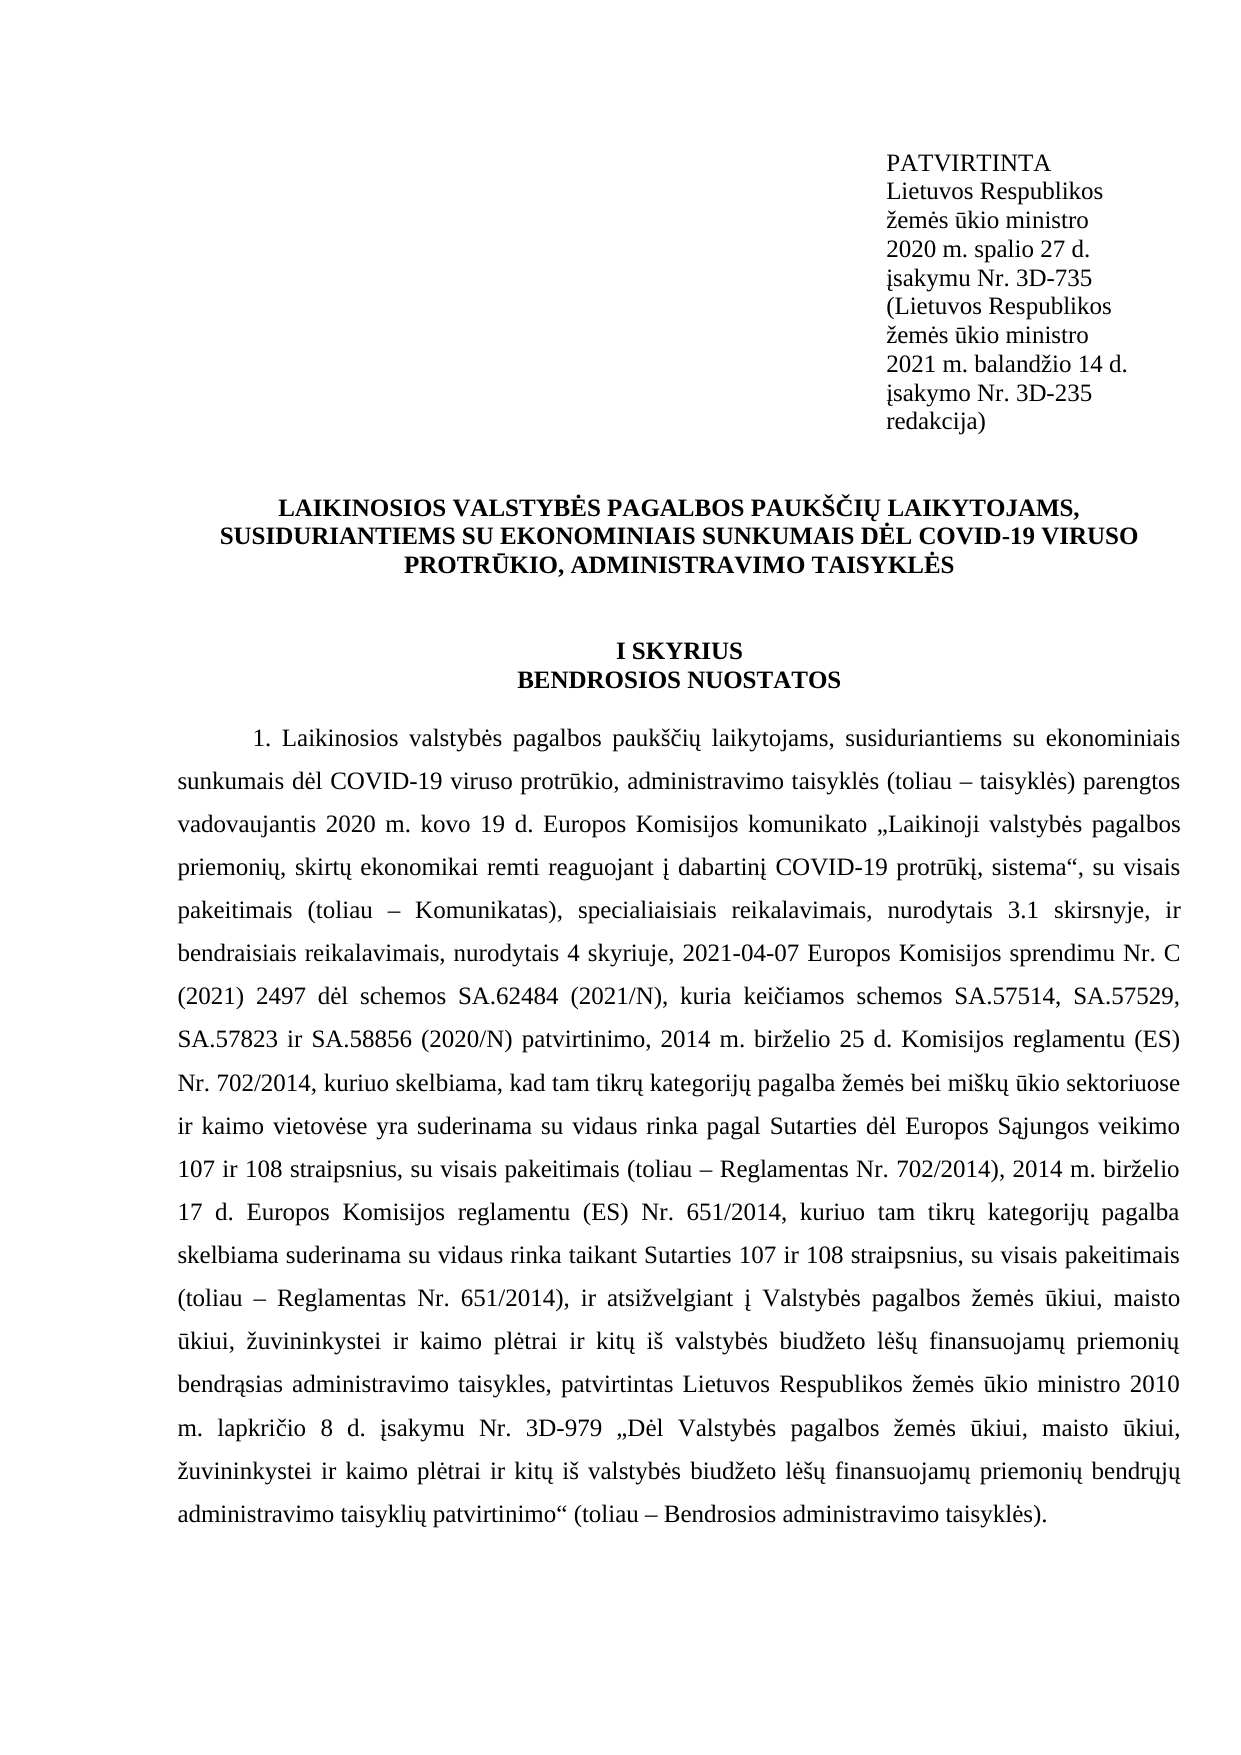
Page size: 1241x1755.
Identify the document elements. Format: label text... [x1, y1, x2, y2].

text 1. Laikinosios valstybės pagalbos paukščių laikytojams, susiduriantiems su ekonominiais sunkumais dėl COVID-19 viruso protrūkio, administravimo taisyklės (toliau – taisyklės) parengtos vadovaujantis 2020 m. kovo 19 d. Europos Komisijos komunikato „Laikinoji valstybės pagalbos priemonių, skirtų ekonomikai remti reaguojant į dabartinį COVID-19 protrūkį, sistema“, su visais pakeitimais (toliau – Komunikatas), specialiaisiais reikalavimais, nurodytais 3.1 skirsnyje, ir bendraisiais reikalavimais, nurodytais 4 skyriuje, 2021-04-07 Europos Komisijos sprendimu Nr. C (2021) 2497 dėl schemos SA.62484 (2021/N), kuria keičiamos schemos SA.57514, SA.57529, SA.57823 ir SA.58856 (2020/N) patvirtinimo, 2014 m. birželio 25 d. Komisijos reglamentu (ES) Nr. 702/2014, kuriuo skelbiama, kad tam tikrų kategorijų pagalba žemės bei miškų ūkio sektoriuose ir kaimo vietovėse yra suderinama su vidaus rinka pagal Sutarties dėl Europos Sąjungos veikimo 107 ir 108 straipsnius, su visais pakeitimais (toliau – Reglamentas Nr. 702/2014), 2014 m. birželio 17 d. Europos Komisijos reglamentu (ES) Nr. 651/2014, kuriuo tam tikrų kategorijų pagalba skelbiama suderinama su vidaus rinka taikant Sutarties 107 ir 108 straipsnius, su visais pakeitimais (toliau – Reglamentas Nr. 651/2014), ir atsižvelgiant į Valstybės pagalbos žemės ūkiui, maisto ūkiui, žuvininkystei ir kaimo plėtrai ir kitų iš valstybės biudžeto lėšų finansuojamų priemonių bendrąsias administravimo taisykles, patvirtintas Lietuvos Respublikos žemės ūkio ministro 2010 m. lapkričio 8 d. įsakymu Nr. 3D-979 „Dėl Valstybės pagalbos žemės ūkiui, maisto ūkiui, žuvininkystei ir kaimo plėtrai ir kitų iš valstybės biudžeto lėšų finansuojamų priemonių bendrųjų administravimo taisyklių patvirtinimo“ (toliau – Bendrosios administravimo taisyklės). [177, 723, 1181, 1528]
text 2020 m. spalio 27 d. [177, 234, 1181, 263]
text 2021 m. balandžio 14 d. [177, 349, 1181, 378]
text I SKYRIUS [177, 636, 1181, 665]
text įsakymu Nr. 3D-735 [177, 263, 1181, 291]
text BENDROSIOS NUOSTATOS [177, 665, 1181, 694]
text įsakymo Nr. 3D-235 [177, 378, 1181, 406]
text žemės ūkio ministro [177, 320, 1181, 349]
text Lietuvos Respublikos [177, 176, 1181, 205]
text redakcija) [177, 406, 1181, 435]
text PATVIRTINTA [177, 148, 1181, 176]
text LAIKINOSIOS VALSTYBĖS PAGALBOS PAUKŠČIŲ LAIKYTOJAMS, SUSIDURIANTIEMS SU EKONOMINIAIS SUNKUMAIS DĖL COVID-19 VIRUSO PROTRŪKIO, ADMINISTRAVIMO TAISYKLĖS [177, 493, 1181, 579]
text (Lietuvos Respublikos [177, 291, 1181, 320]
text žemės ūkio ministro [177, 205, 1181, 234]
